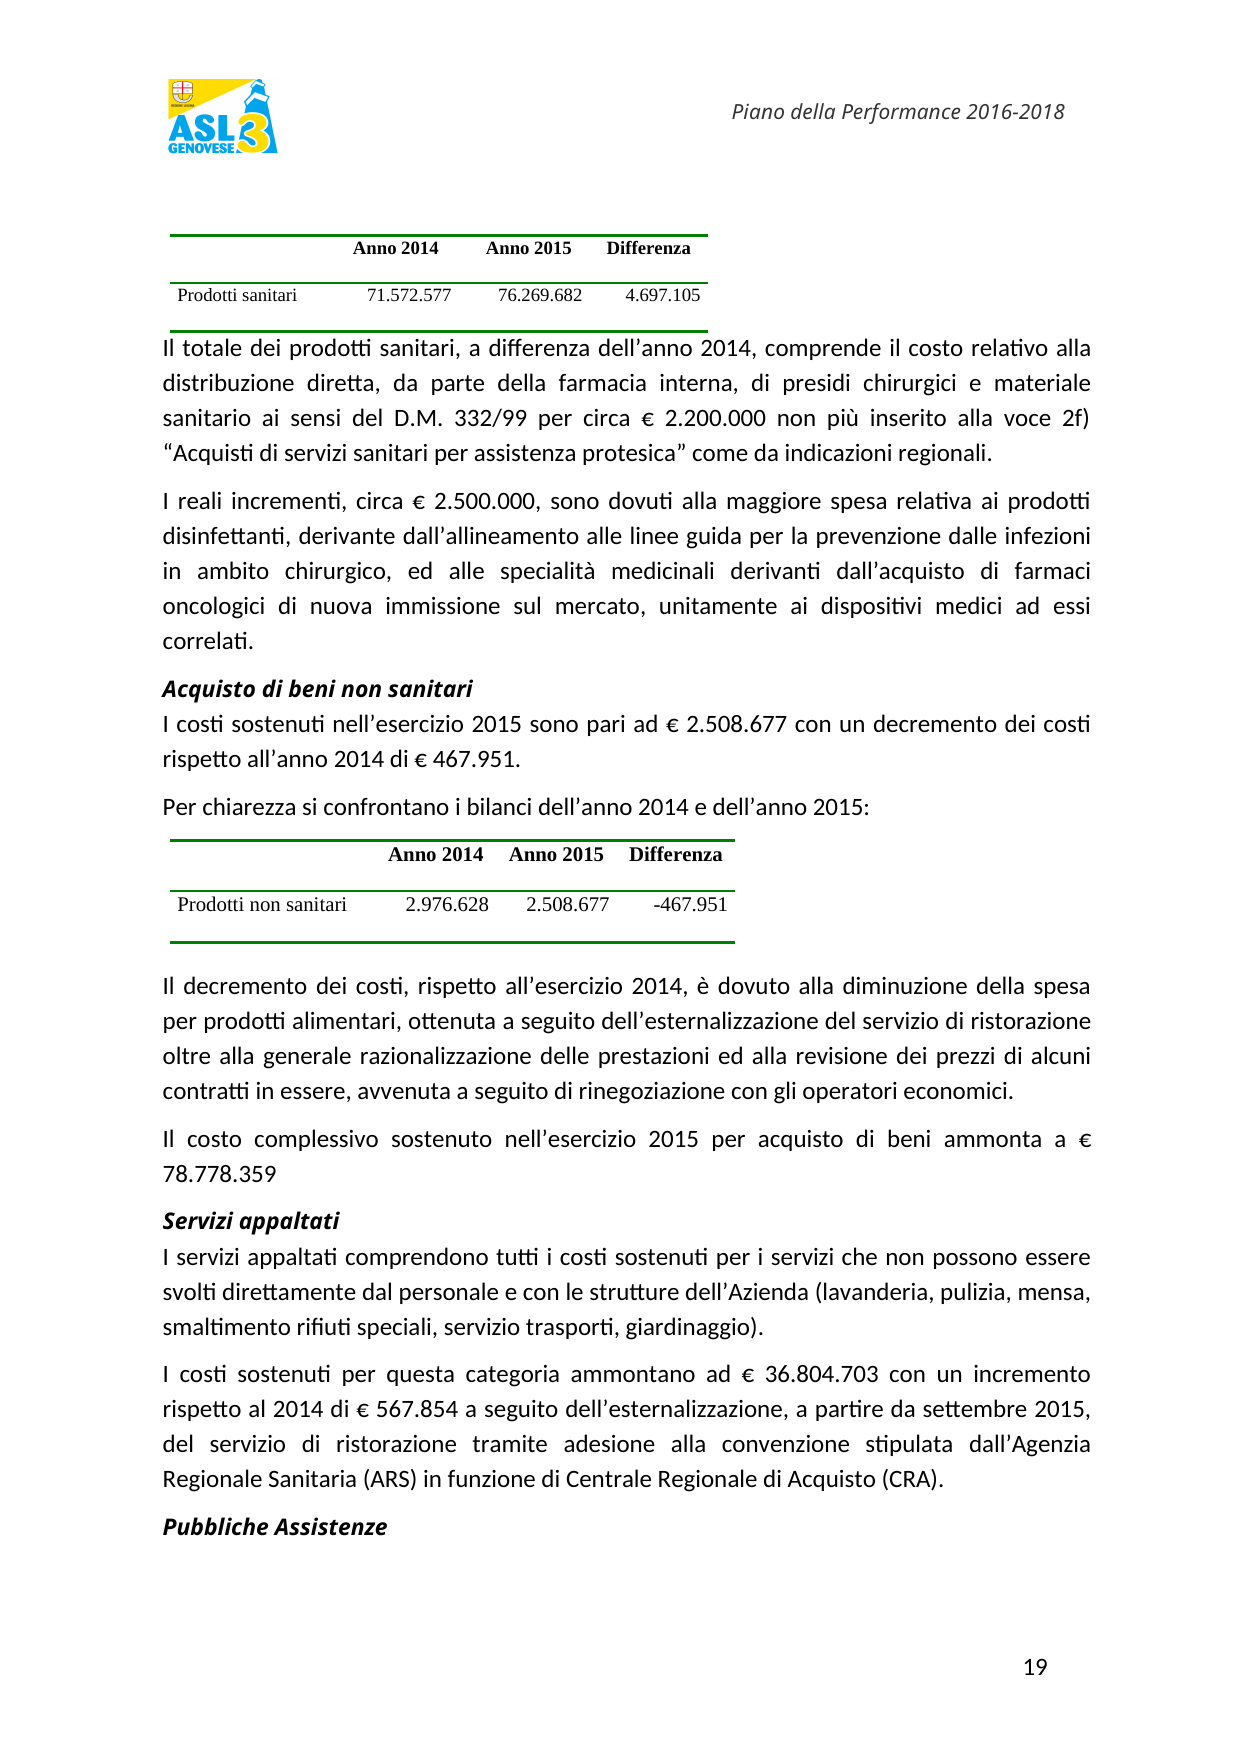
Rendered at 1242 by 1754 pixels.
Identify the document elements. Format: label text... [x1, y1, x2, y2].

table_cell 76.269.682 [458, 284, 589, 329]
text I servizi appaltati comprendono tutti i costi sostenuti per i servizi che non possono essere svolti direttamente dal personale e con le strutture dell’Azienda (lavanderia, pulizia, mensa, smaltimento rifiuti speciali, servizio trasporti, giardinaggio). [162, 1241, 1093, 1342]
text Il costo complessivo sostenuto nell’esercizio 2015 per acquisto di beni ammonta a € 78.778.359 [162, 1123, 1093, 1188]
text Pubbliche Assistenze [162, 1511, 1093, 1542]
text Il decremento dei costi, rispetto all’esercizio 2014, è dovuto alla diminuzione della spesa per prodotti alimentari, ottenuta a seguito dell’esternalizzazione del servizio di ristorazione oltre alla generale razionalizzazione delle prestazioni ed alla revisione dei prezzi di alcuni contratti in essere, avvenuta a seguito di rinegoziazione con gli operatori economici. [162, 970, 1093, 1106]
table_header Anno 2015 [458, 237, 589, 282]
table_cell 2.508.677 [496, 892, 616, 941]
text Per chiarezza si confrontano i bilanci dell’anno 2014 e dell’anno 2015: [162, 791, 1093, 822]
table_header Differenza [590, 237, 707, 282]
table_cell Prodotti sanitari [170, 284, 323, 329]
table_cell 71.572.577 [324, 284, 458, 329]
table_cell 4.697.105 [590, 284, 707, 329]
text I reali incrementi, circa € 2.500.000, sono dovuti alla maggiore spesa relativa ai prodotti disinfettanti, derivante dall’allineamento alle linee guida per la prevenzione dalle infezioni in ambito chirurgico, ed alle specialità medicinali derivanti dall’acquisto di farmaci oncologici di nuova immissione sul mercato, unitamente ai dispositivi medici ad essi correlati. [162, 485, 1093, 656]
text I costi sostenuti per questa categoria ammontano ad € 36.804.703 con un incremento rispetto al 2014 di € 567.854 a seguito dell’esternalizzazione, a partire da settembre 2015, del servizio di ristorazione tramite adesione alla convenzione stipulata dall’Agenzia Regionale Sanitaria (ARS) in funzione di Centrale Regionale di Acquisto (CRA). [162, 1359, 1093, 1494]
table_header Anno 2014 [365, 842, 496, 890]
text Servizi appaltati [162, 1205, 1093, 1236]
table_header Differenza [616, 842, 735, 890]
text Il totale dei prodotti sanitari, a differenza dell’anno 2014, comprende il costo relativo alla distribuzione diretta, da parte della farmacia interna, di presidi chirurgici e materiale sanitario ai sensi del D.M. 332/99 per circa € 2.200.000 non più inserito alla voce 2f) “Acquisti di servizi sanitari per assistenza protesica” come da indicazioni regionali. [162, 333, 1093, 468]
table_header [170, 842, 365, 890]
table_cell 2.976.628 [365, 892, 496, 941]
text I costi sostenuti nell’esercizio 2015 sono pari ad € 2.508.677 con un decremento dei costi rispetto all’anno 2014 di € 467.951. [162, 708, 1093, 774]
table_cell Prodotti non sanitari [170, 892, 365, 941]
table_cell -467.951 [616, 892, 735, 941]
table_header Anno 2014 [324, 237, 458, 282]
table_header [170, 237, 323, 282]
table_header Anno 2015 [496, 842, 616, 890]
text Acquisto di beni non sanitari [162, 673, 1093, 704]
